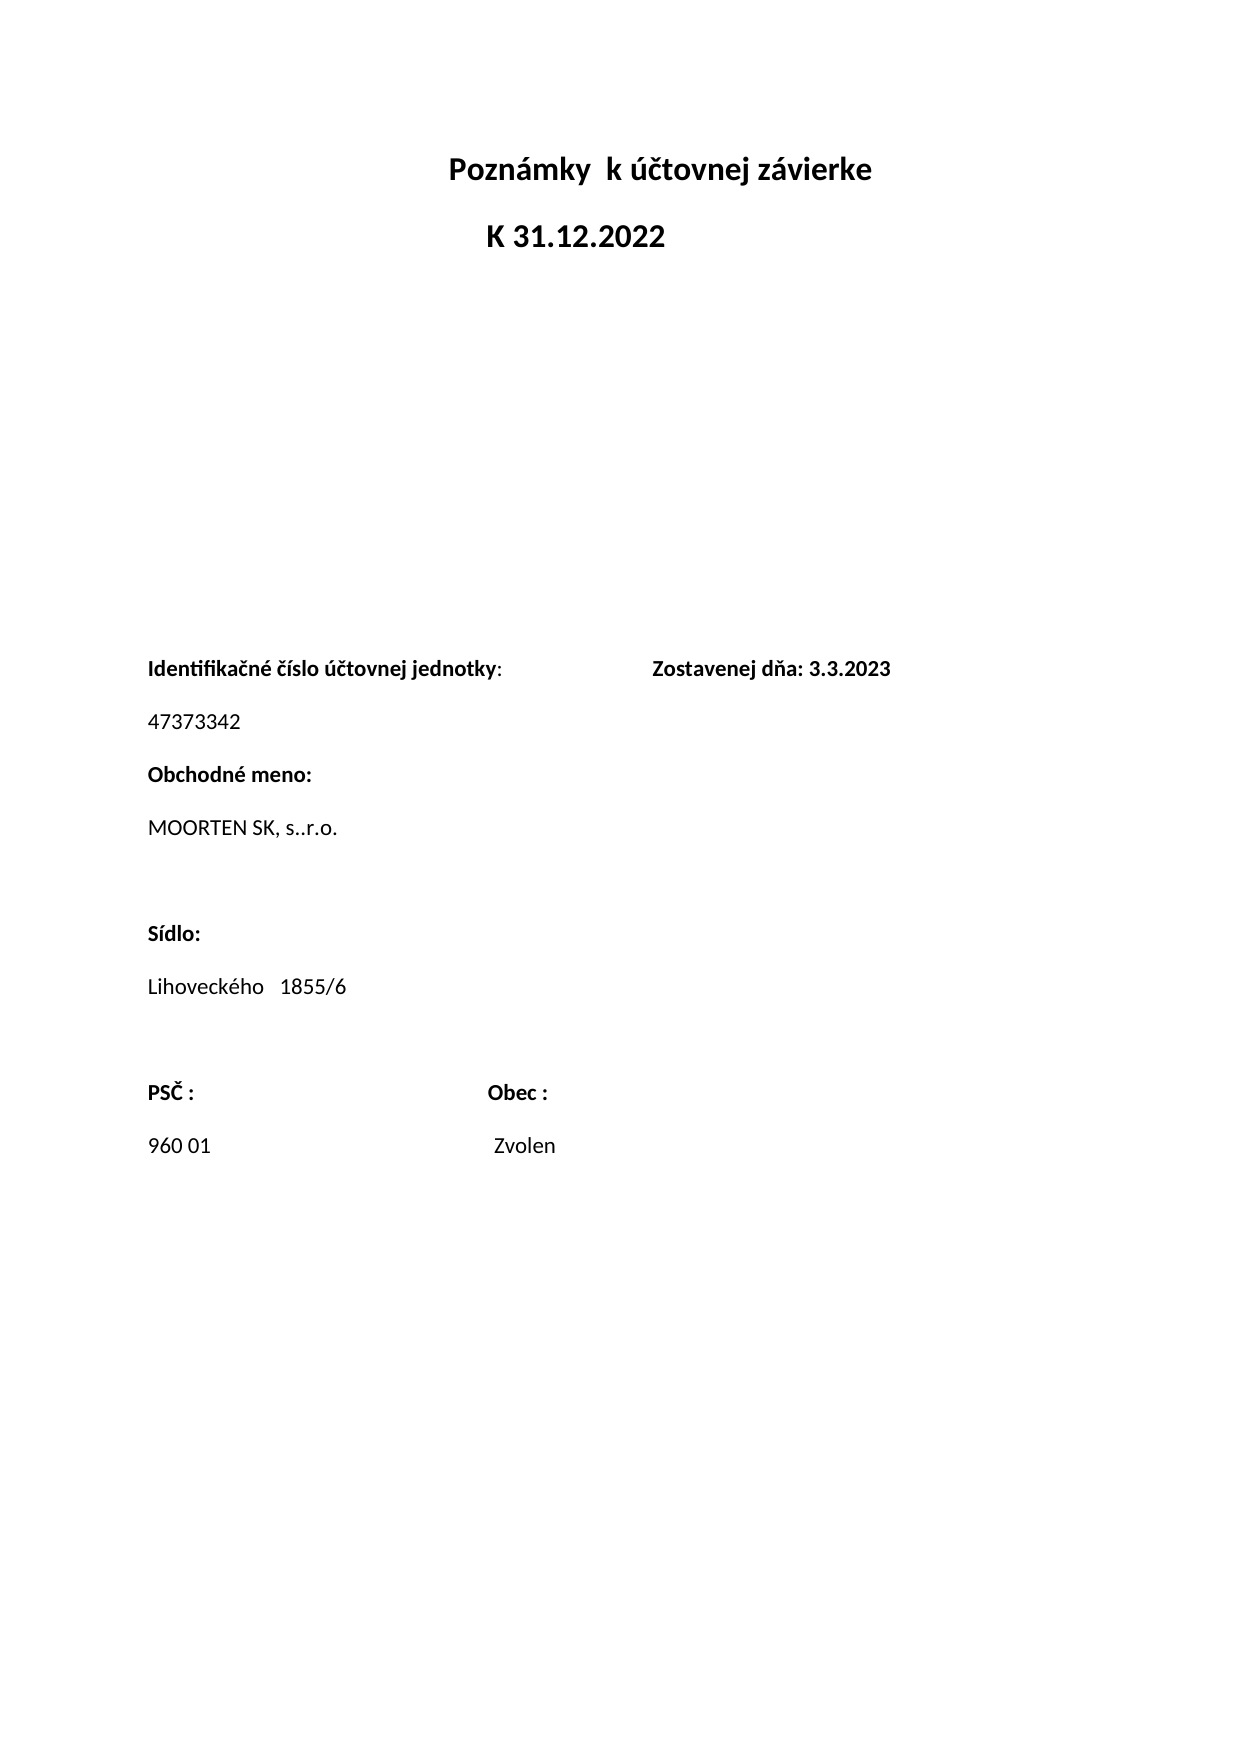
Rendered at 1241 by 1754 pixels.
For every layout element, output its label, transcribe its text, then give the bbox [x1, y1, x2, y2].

text Identifikačné číslo účtovnej jednotky: Zostavenej dňa: 3.3.2023 [148, 654, 1093, 682]
text 960 01 Zvolen [148, 1131, 1093, 1159]
text MOORTEN SK, s..r.o. [148, 813, 1093, 841]
text Lihoveckého 1855/6 [148, 972, 1093, 1000]
text PSČ : Obec : [148, 1078, 1093, 1106]
text K 31.12.2022 [148, 215, 1093, 256]
text Obchodné meno: [148, 760, 1093, 788]
text 47373342 [148, 707, 1093, 735]
text Sídlo: [148, 919, 1093, 947]
text Poznámky k účtovnej závierke [148, 148, 1093, 188]
